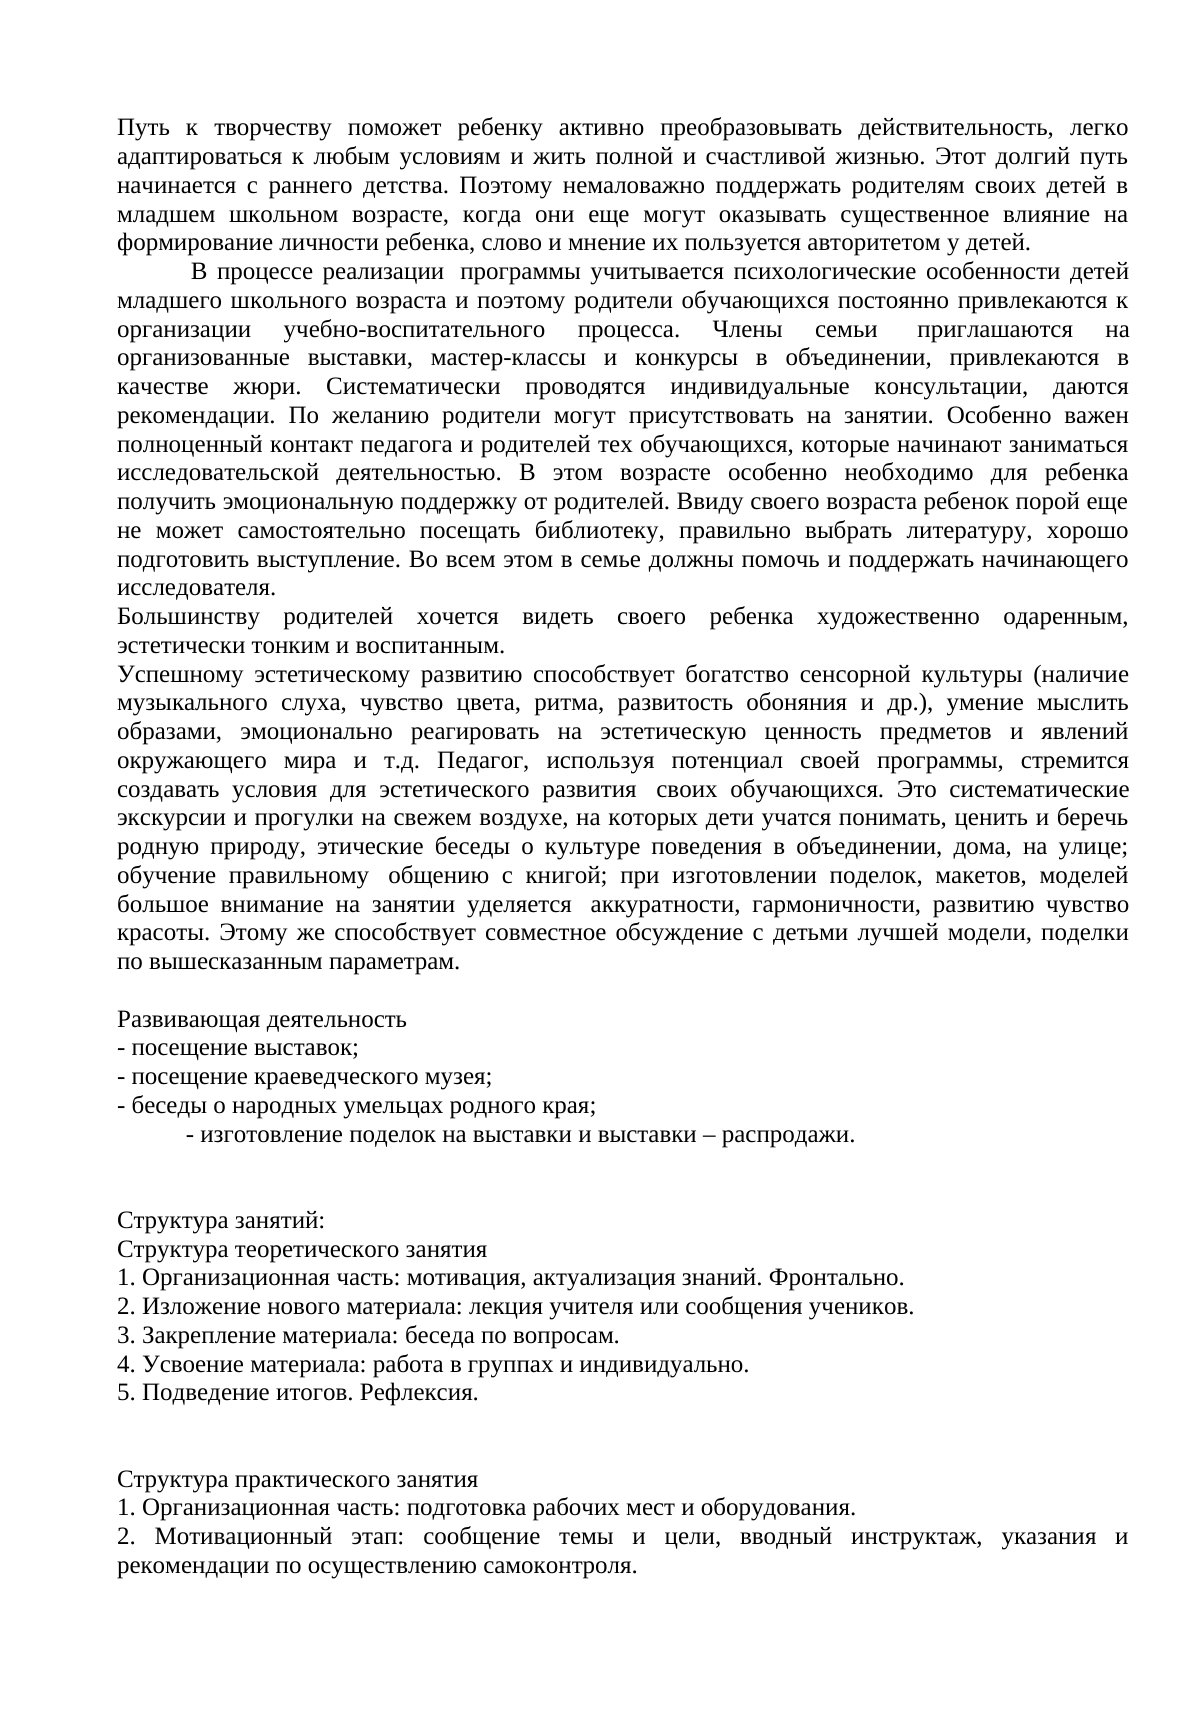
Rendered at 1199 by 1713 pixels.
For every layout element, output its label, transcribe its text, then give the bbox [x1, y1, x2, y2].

text Развивающая деятельность [117, 1004, 1130, 1032]
text Структура практического занятия [117, 1464, 1130, 1492]
text Большинству родителей хочется видеть своего ребенка художественно одаренным, эстетически тонким и воспитанным. [117, 601, 1130, 659]
text 2. Изложение нового материала: лекция учителя или сообщения учеников. [117, 1291, 1130, 1320]
text - беседы о народных умельцах родного края; [117, 1090, 1130, 1119]
text Структура занятий: [117, 1205, 1130, 1234]
text 4. Усвоение материала: работа в группах и индивидуально. [117, 1349, 1130, 1377]
text 1. Организационная часть: мотивация, актуализация знаний. Фронтально. [117, 1262, 1130, 1291]
text Путь к творчеству поможет ребенку активно преобразовывать действительность, легко адаптироваться к любым условиям и жить полной и счастливой жизнью. Этот долгий путь начинается с раннего детства. Поэтому немаловажно поддержать родителям своих детей в младшем школьном возрасте, когда они еще могут оказывать существенное влияние на формирование личности ребенка, слово и мнение их пользуется авторитетом у детей. [117, 112, 1130, 256]
text - посещение выставок; [117, 1032, 1130, 1061]
text 3. Закрепление материала: беседа по вопросам. [117, 1320, 1130, 1349]
text Успешному эстетическому развитию способствует богатство сенсорной культуры (наличие музыкального слуха, чувство цвета, ритма, развитость обоняния и др.), умение мыслить образами, эмоционально реагировать на эстетическую ценность предметов и явлений окружающего мира и т.д. Педагог, используя потенциал своей программы, стремится создавать условия для эстетического развития своих обучающихся. Это систематические экскурсии и прогулки на свежем воздухе, на которых дети учатся понимать, ценить и беречь родную природу, этические беседы о культуре поведения в объединении, дома, на улице; обучение правильному общению с книгой; при изготовлении поделок, макетов, моделей большое внимание на занятии уделяется аккуратности, гармоничности, развитию чувство красоты. Этому же способствует совместное обсуждение с детьми лучшей модели, поделки по вышесказанным параметрам. [117, 659, 1130, 975]
text В процессе реализации программы учитывается психологические особенности детей младшего школьного возраста и поэтому родители обучающихся постоянно привлекаются к организации учебно-воспитательного процесса. Члены семьи приглашаются на организованные выставки, мастер-классы и конкурсы в объединении, привлекаются в качестве жюри. Систематически проводятся индивидуальные консультации, даются рекомендации. По желанию родители могут присутствовать на занятии. Особенно важен полноценный контакт педагога и родителей тех обучающихся, которые начинают заниматься исследовательской деятельностью. В этом возрасте особенно необходимо для ребенка получить эмоциональную поддержку от родителей. Ввиду своего возраста ребенок порой еще не может самостоятельно посещать библиотеку, правильно выбрать литературу, хорошо подготовить выступление. Во всем этом в семье должны помочь и поддержать начинающего исследователя. [117, 256, 1130, 601]
text - изготовление поделок на выставки и выставки – распродажи. [117, 1119, 1130, 1147]
text - посещение краеведческого музея; [117, 1061, 1130, 1090]
text 5. Подведение итогов. Рефлексия. [117, 1377, 1130, 1406]
text 2. Мотивационный этап: сообщение темы и цели, вводный инструктаж, указания и рекомендации по осуществлению самоконтроля. [117, 1521, 1130, 1579]
text Структура теоретического занятия [117, 1234, 1130, 1262]
text 1. Организационная часть: подготовка рабочих мест и оборудования. [117, 1492, 1130, 1521]
